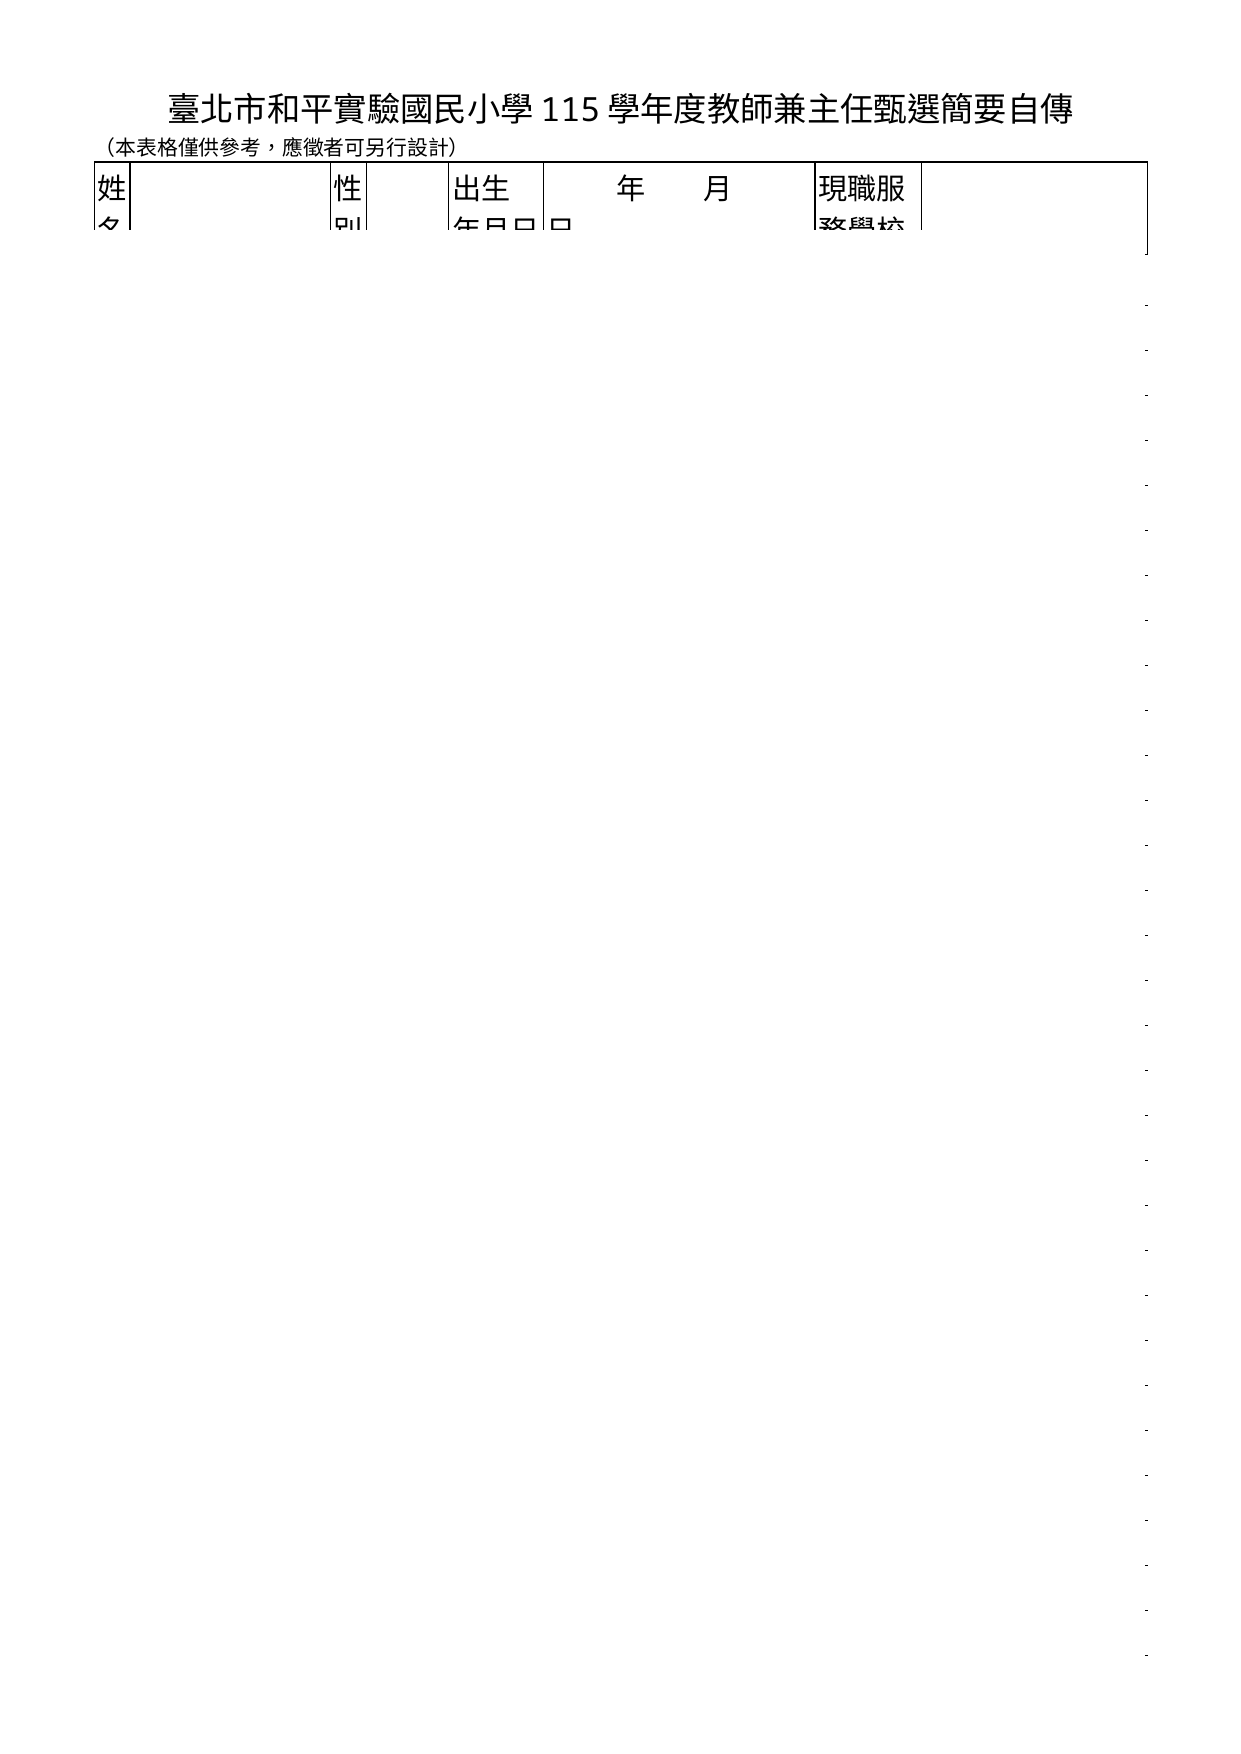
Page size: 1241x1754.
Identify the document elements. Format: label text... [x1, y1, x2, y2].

table_header 姓名 [105, 221, 116, 228]
table_header 出生 年月日 [449, 163, 543, 230]
table_header [367, 163, 448, 230]
table_header 性別 [331, 163, 366, 230]
text 臺北市和平實驗國民小學115學年度教師兼主任甄選簡要自傳 [94, 83, 1146, 131]
table_header [131, 163, 330, 230]
text （本表格僅供參考，應徵者可另行設計） [94, 131, 1146, 161]
table_header 年 月 日 [544, 163, 814, 230]
table_header 現職服務學校 [816, 163, 921, 230]
table_header 姓名 [95, 163, 129, 230]
table_header 年 月 日 [553, 221, 568, 229]
table_header 出生 年月日 [517, 221, 532, 229]
table_header [922, 163, 1147, 253]
